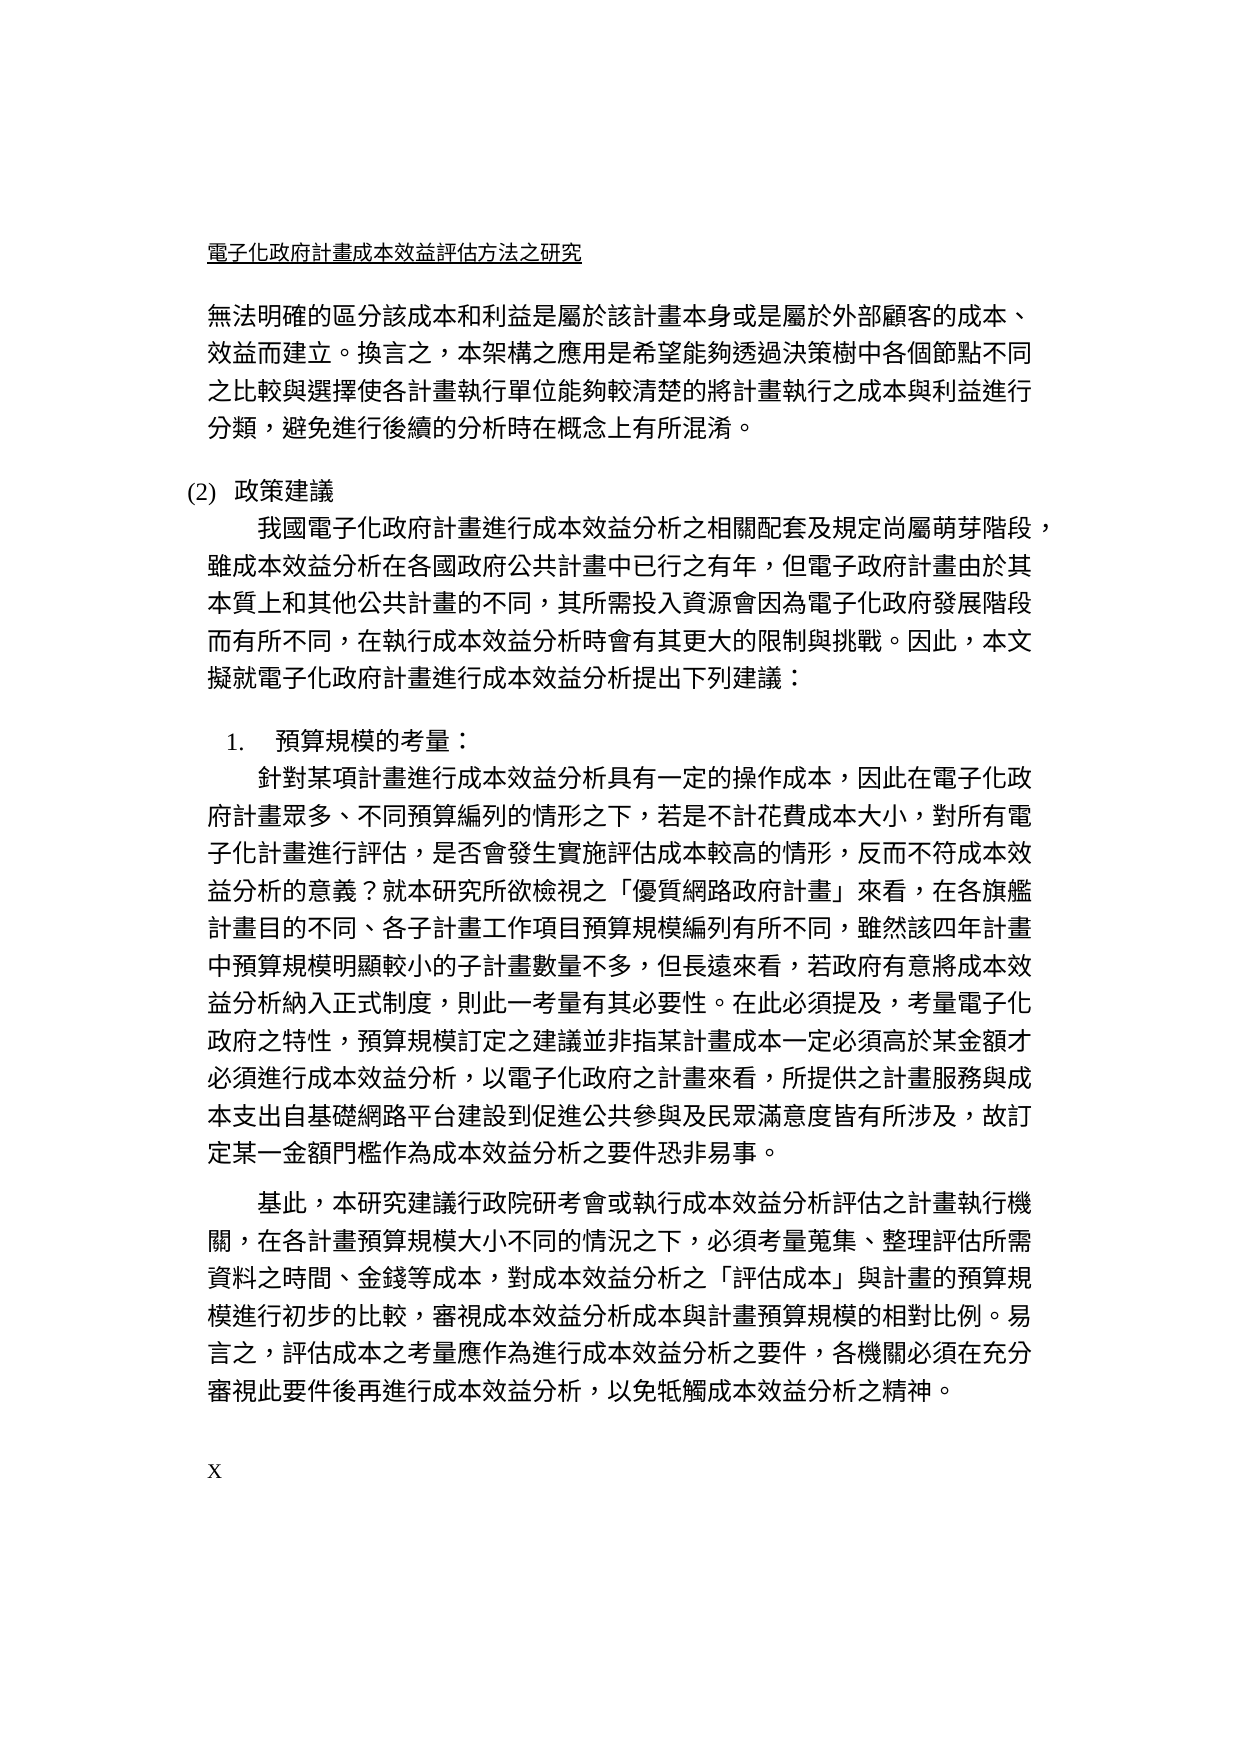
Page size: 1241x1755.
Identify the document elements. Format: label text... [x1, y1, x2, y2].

text 簡單來說，進行成本效益分析之際首先必須針對成本效益分析初步架構進行概念上的釐清，計劃執行單位可依此架構進行初步的成本、效益分類，進而根據預評估架構、成本效益分析構面架構找出欲進行分析之方法。但在此須說明的是此初步架構是為了防止計畫執行單位在進行成本效益分析之際，無法明確的區分該成本和利益是屬於該計畫本身或是屬於外部顧客的成本、效益而建立。換言之，本架構之應用是希望能夠透過決策樹中各個節點不同之比較與選擇使各計畫執行單位能夠較清楚的將計畫執行之成本與利益進行分類，避免進行後續的分析時在概念上有所混淆。 [207, 295, 1033, 445]
text 基此，本研究建議行政院研考會或執行成本效益分析評估之計畫執行機關，在各計畫預算規模大小不同的情況之下，必須考量蒐集、整理評估所需資料之時間、金錢等成本，對成本效益分析之「評估成本」與計畫的預算規模進行初步的比較，審視成本效益分析成本與計畫預算規模的相對比例。易言之，評估成本之考量應作為進行成本效益分析之要件，各機關必須在充分審視此要件後再進行成本效益分析，以免牴觸成本效益分析之精神。 [207, 1183, 1033, 1408]
list 政策建議 [187, 470, 1033, 508]
text 針對某項計畫進行成本效益分析具有一定的操作成本，因此在電子化政府計畫眾多、不同預算編列的情形之下，若是不計花費成本大小，對所有電子化計畫進行評估，是否會發生實施評估成本較高的情形，反而不符成本效益分析的意義？就本研究所欲檢視之「優質網路政府計畫」來看，在各旗艦計畫目的不同、各子計畫工作項目預算規模編列有所不同，雖然該四年計畫中預算規模明顯較小的子計畫數量不多，但長遠來看，若政府有意將成本效益分析納入正式制度，則此一考量有其必要性。在此必須提及，考量電子化政府之特性，預算規模訂定之建議並非指某計畫成本一定必須高於某金額才必須進行成本效益分析，以電子化政府之計畫來看，所提供之計畫服務與成本支出自基礎網路平台建設到促進公共參與及民眾滿意度皆有所涉及，故訂定某一金額門檻作為成本效益分析之要件恐非易事。 [207, 758, 1033, 1170]
text 我國電子化政府計畫進行成本效益分析之相關配套及規定尚屬萌芽階段，雖成本效益分析在各國政府公共計畫中已行之有年，但電子政府計畫由於其本質上和其他公共計畫的不同，其所需投入資源會因為電子化政府發展階段而有所不同，在執行成本效益分析時會有其更大的限制與挑戰。因此，本文擬就電子化政府計畫進行成本效益分析提出下列建議： [207, 508, 1033, 695]
list 預算規模的考量： [226, 720, 1033, 758]
